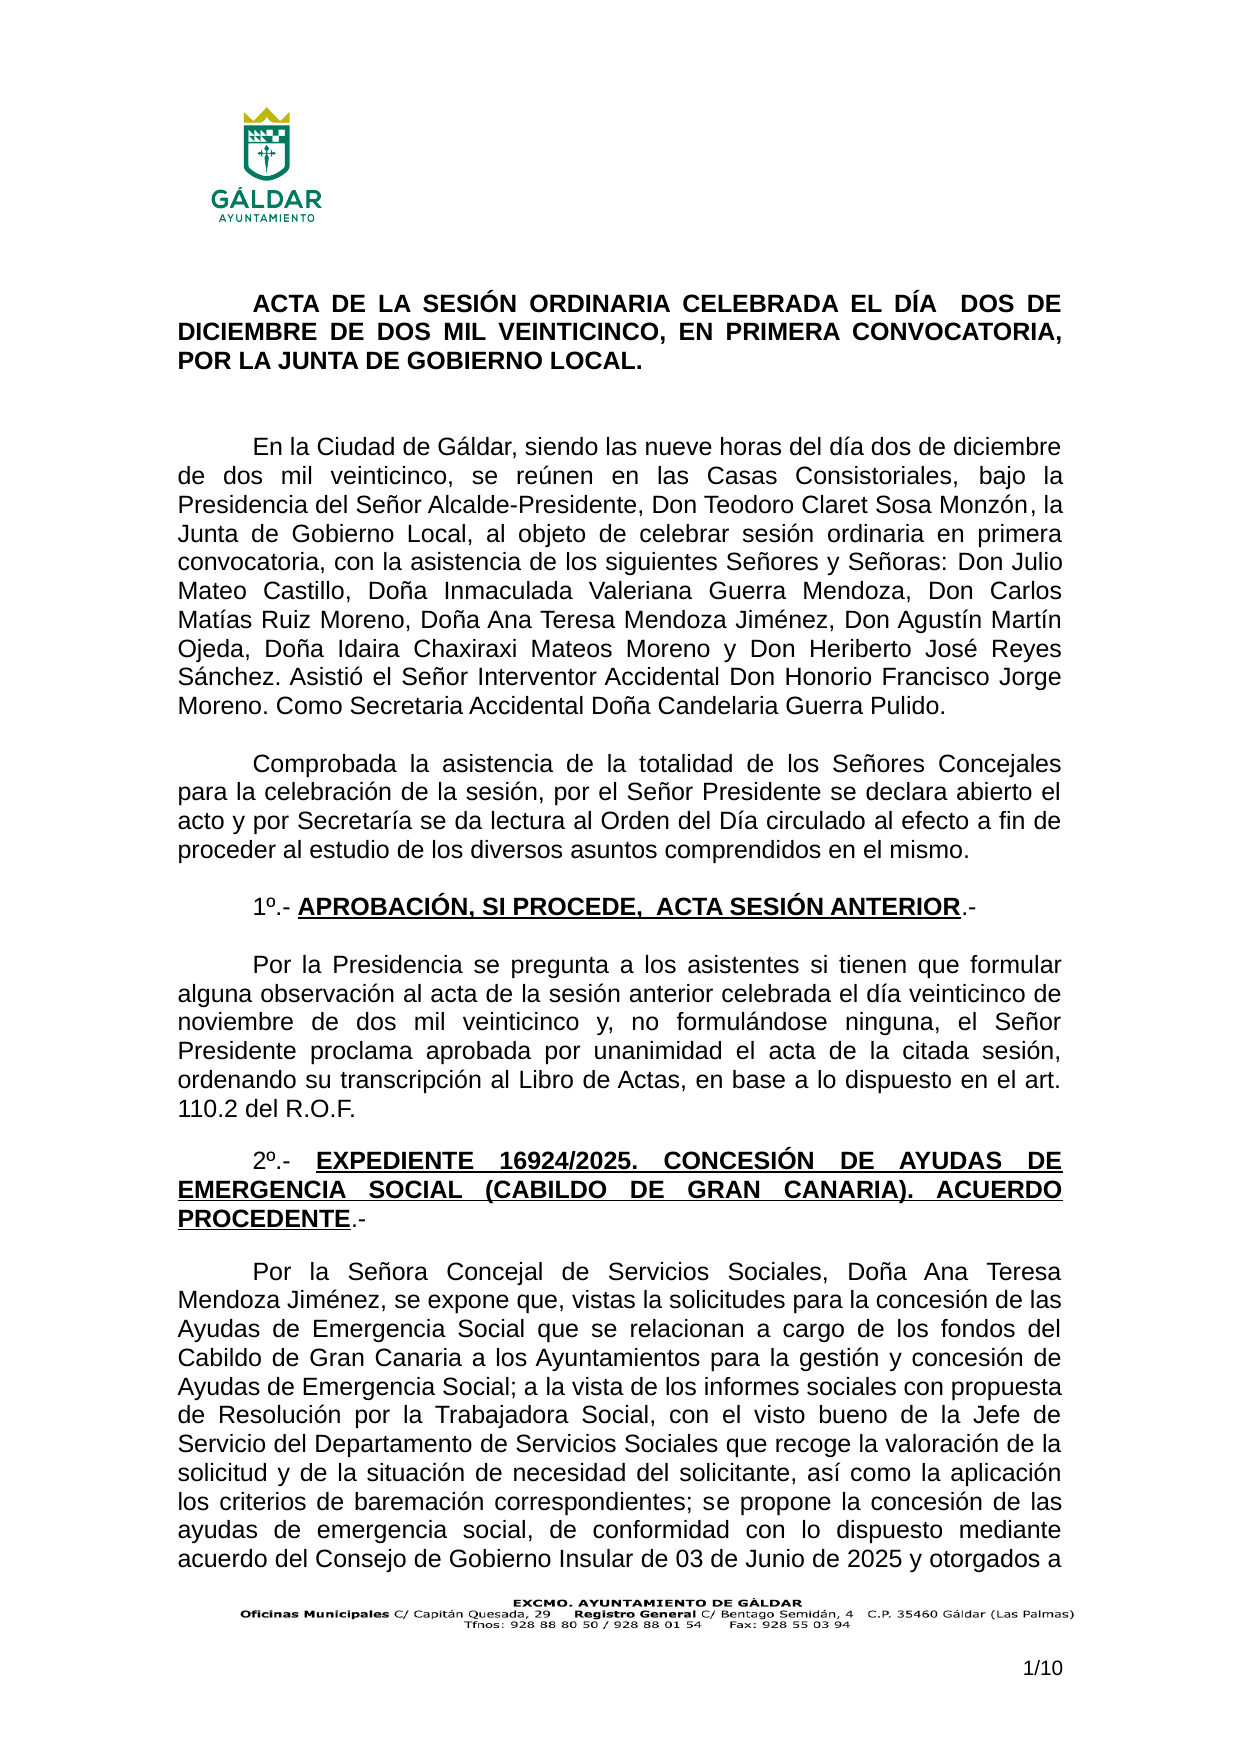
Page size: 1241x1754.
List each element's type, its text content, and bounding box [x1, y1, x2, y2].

text 1º.- APROBACIÓN, SI PROCEDE, ACTA SESIÓN ANTERIOR.- [177, 892, 1063, 921]
text Por la Señora Concejal de Servicios Sociales, Doña Ana Teresa Mendoza Jiménez, se expone que, vistas la solicitudes para la concesión de las Ayudas de Emergencia Social que se relacionan a cargo de los fondos del Cabildo de Gran Canaria a los Ayuntamientos para la gestión y concesión de Ayudas de Emergencia Social; a la vista de los informes sociales con propuesta de Resolución por la Trabajadora Social, con el visto bueno de la Jefe de Servicio del Departamento de Servicios Sociales que recoge la valoración de la solicitud y de la situación de necesidad del solicitante, así como la aplicación los criterios de baremación correspondientes; se propone la concesión de las ayudas de emergencia social, de conformidad con lo dispuesto mediante acuerdo del Consejo de Gobierno Insular de 03 de Junio de 2025 y otorgados a [177, 1256, 1063, 1573]
text 2º.- EXPEDIENTE 16924/2025. CONCESIÓN DE AYUDAS DE EMERGENCIA SOCIAL (CABILDO DE GRAN CANARIA). ACUERDO [177, 1146, 1063, 1200]
picture [189, 78, 342, 259]
text ACTA DE LA SESIÓN ORDINARIA CELEBRADA EL DÍA DOS DE DICIEMBRE DE DOS MIL VEINTICINCO, EN PRIMERA CONVOCATORIA, POR LA JUNTA DE GOBIERNO LOCAL. [177, 288, 1063, 375]
text En la Ciudad de Gáldar, siendo las nueve horas del día dos de diciembre de dos mil veinticinco, se reúnen en las Casas Consistoriales, bajo la Presidencia del Señor Alcalde-Presidente, Don Teodoro Claret Sosa Monzón, la Junta de Gobierno Local, al objeto de celebrar sesión ordinaria en primera convocatoria, con la asistencia de los siguientes Señores y Señoras: Don Julio Mateo Castillo, Doña Inmaculada Valeriana Guerra Mendoza, Don Carlos Matías Ruiz Moreno, Doña Ana Teresa Mendoza Jiménez, Don Agustín Martín Ojeda, Doña Idaira Chaxiraxi Mateos Moreno y Don Heriberto José Reyes Sánchez. Asistió el Señor Interventor Accidental Don Honorio Francisco Jorge Moreno. Como Secretaria Accidental Doña Candelaria Guerra Pulido. [177, 432, 1063, 720]
text Por la Presidencia se pregunta a los asistentes si tienen que formular alguna observación al acta de la sesión anterior celebrada el día veinticinco de noviembre de dos mil veinticinco y, no formulándose ninguna, el Señor Presidente proclama aprobada por unanimidad el acta de la citada sesión, ordenando su transcripción al Libro de Actas, en base a lo dispuesto en el art. 110.2 del R.O.F. [177, 950, 1063, 1122]
picture [252, 1598, 1074, 1629]
text PROCEDENTE.- [177, 1201, 1063, 1232]
text Comprobada la asistencia de la totalidad de los Señores Concejales para la celebración de la sesión, por el Señor Presidente se declara abierto el acto y por Secretaría se da lectura al Orden del Día circulado al efecto a fin de proceder al estudio de los diversos asuntos comprendidos en el mismo. [177, 748, 1063, 863]
